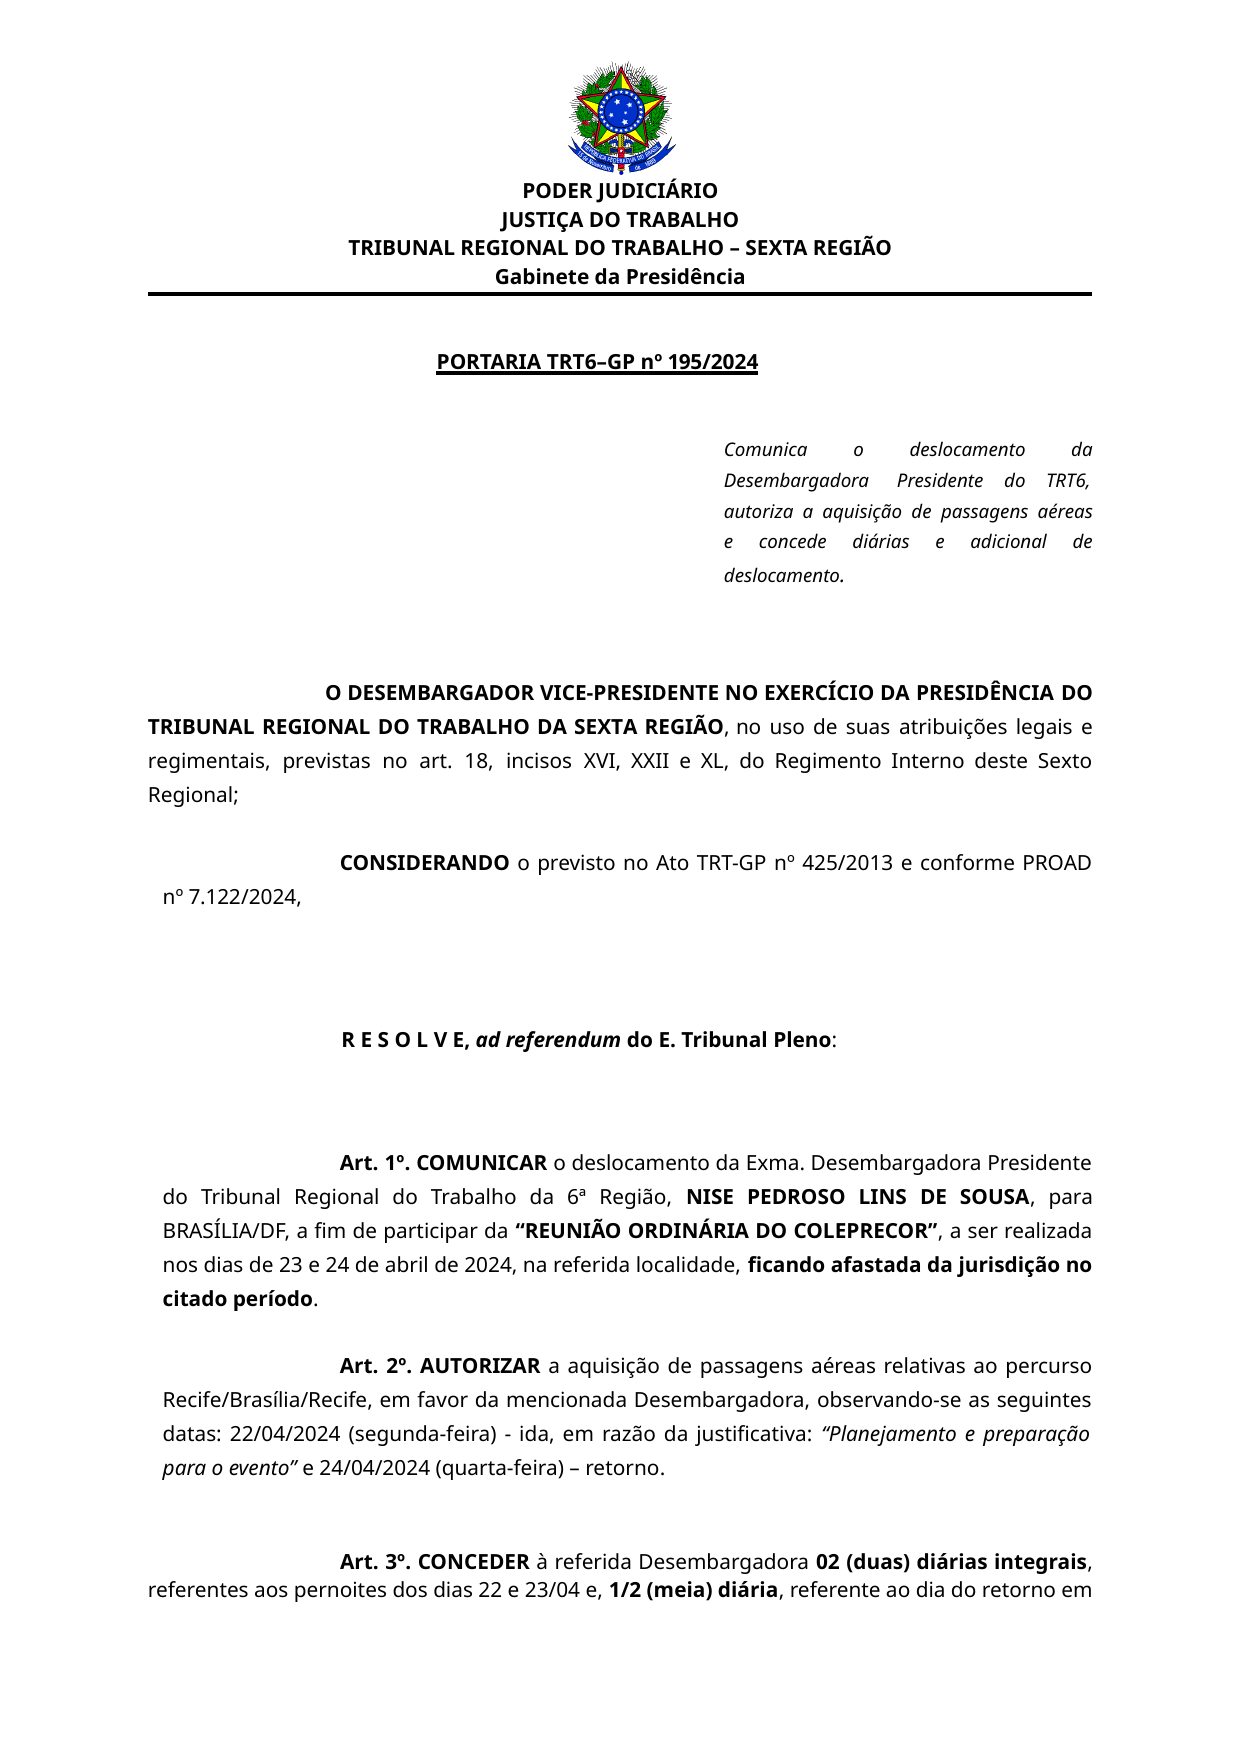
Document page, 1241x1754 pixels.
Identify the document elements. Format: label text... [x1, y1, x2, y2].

text TRIBUNAL REGIONAL DO TRABALHO – SEXTA REGIÃO [148, 233, 1092, 262]
text Comunica o deslocamento da Desembargadora Presidente do TRT6, autoriza a aquisição de passagens aéreas e concede diárias e adicional de deslocamento. [724, 437, 1093, 588]
text Art. 1º. COMUNICAR o deslocamento da Exma. Desembargadora Presidente do Tribunal Regional do Trabalho da 6ª Região, NISE PEDROSO LINS DE SOUSA, para BRASÍLIA/DF, a fim de participar da “REUNIÃO ORDINÁRIA DO COLEPRECOR”, a ser realizada nos dias de 23 e 24 de abril de 2024, na referida localidade, ficando afastada da jurisdição no citado período. [162, 1148, 1093, 1313]
text Gabinete da Presidência [148, 262, 1092, 292]
text Art. 2º. AUTORIZAR a aquisição de passagens aéreas relativas ao percurso Recife/Brasília/Recife, em favor da mencionada Desembargadora, observando-se as seguintes datas: 22/04/2024 (segunda-feira) - ida, em razão da justificativa: “Planejamento e preparação para o evento” e 24/04/2024 (quarta-feira) – retorno. [162, 1351, 1093, 1482]
text PODER JUDICIÁRIO [148, 177, 1092, 205]
text Art. 3º. CONCEDER à referida Desembargadora 02 (duas) diárias integrais, referentes aos pernoites dos dias 22 e 23/04 e, 1/2 (meia) diária, referente ao dia do retorno em [148, 1547, 1093, 1604]
text CONSIDERANDO o previsto no Ato TRT-GP nº 425/2013 e conforme PROAD nº 7.122/2024, [162, 848, 1093, 911]
text PORTARIA TRT6–GP nº 195/2024 [436, 347, 1092, 376]
text JUSTIÇA DO TRABALHO [148, 205, 1092, 233]
subtitle O DESEMBARGADOR VICE-PRESIDENTE NO EXERCÍCIO DA PRESIDÊNCIA DO TRIBUNAL REGIONAL DO TRABALHO DA SEXTA REGIÃO, no uso de suas atribuições legais e regimentais, previstas no art. 18, incisos XVI, XXII e XL, do Regimento Interno deste Sexto Regional; [148, 678, 1093, 809]
text R E S O L V E, ad referendum do E. Tribunal Pleno: [341, 1025, 1092, 1053]
